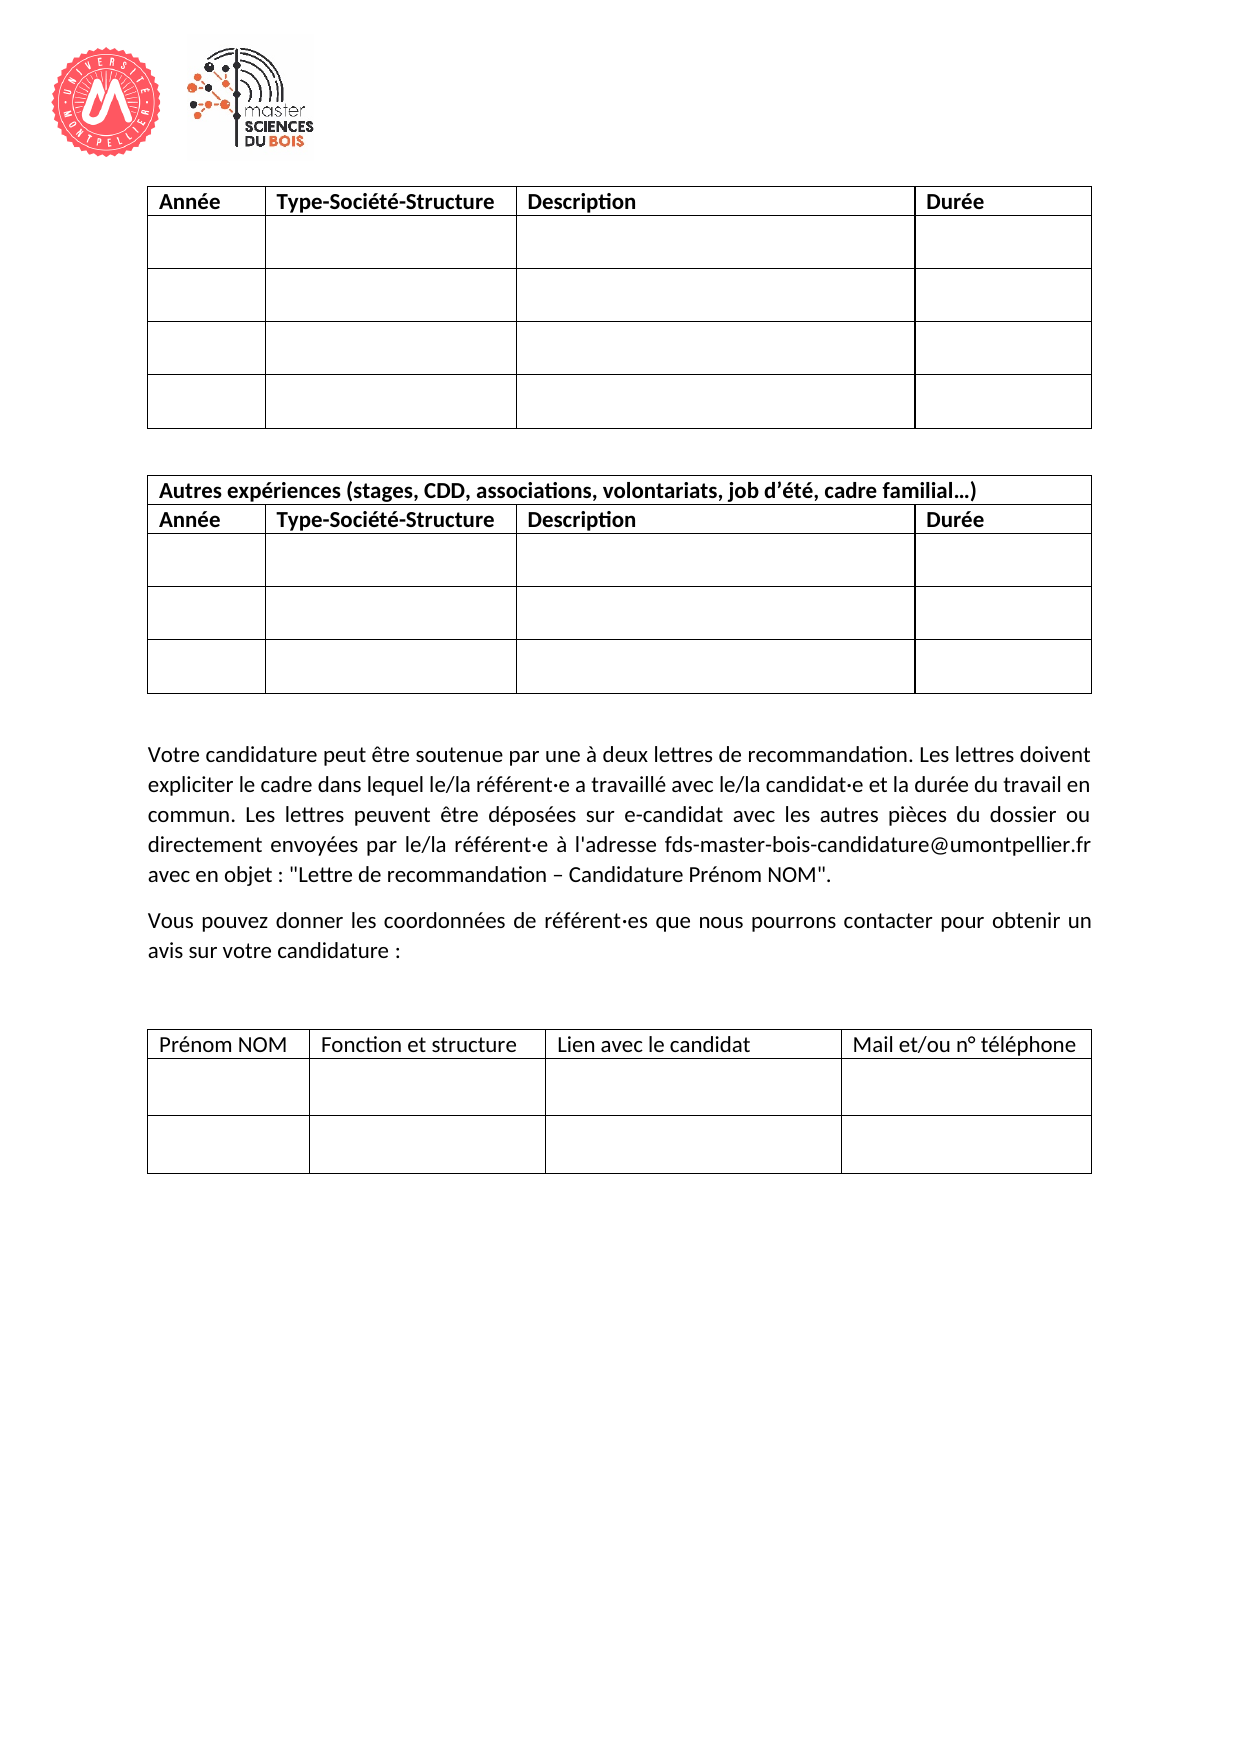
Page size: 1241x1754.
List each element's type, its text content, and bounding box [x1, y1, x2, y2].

table_cell [266, 534, 516, 586]
table_cell [148, 640, 265, 692]
table_cell [517, 640, 914, 692]
table_cell [517, 375, 914, 427]
table_cell [148, 587, 265, 639]
table_cell [916, 375, 1091, 427]
table_header Mail et/ou n° téléphone [842, 1030, 1091, 1058]
table_cell Année [148, 187, 265, 215]
table_cell [310, 1059, 545, 1115]
table_cell [148, 1116, 309, 1172]
table_cell [266, 269, 516, 321]
table_cell [148, 322, 265, 374]
table_cell [916, 534, 1091, 586]
table_cell [266, 587, 516, 639]
table_cell [266, 640, 516, 692]
table_cell [148, 269, 265, 321]
table_cell [517, 322, 914, 374]
table_cell [266, 216, 516, 268]
table_cell Durée [916, 187, 1091, 215]
table_cell Description [517, 505, 914, 533]
table_cell [517, 534, 914, 586]
table_cell [266, 375, 516, 427]
table_cell [546, 1116, 841, 1172]
table_header Autres expériences (stages, CDD, associations, volontariats, job d’été, cadre familial…) [148, 476, 1091, 504]
table_cell [916, 640, 1091, 692]
table_cell Durée [916, 505, 1091, 533]
table_cell [517, 269, 914, 321]
table_cell [148, 375, 265, 427]
table_cell [842, 1116, 1091, 1172]
text Vous pouvez donner les coordonnées de référent·es que nous pourrons contacter pour obtenir un avis sur votre candidature : [148, 906, 1093, 964]
table_cell [916, 269, 1091, 321]
table_cell [310, 1116, 545, 1172]
table_cell [148, 534, 265, 586]
table_cell [546, 1059, 841, 1115]
table_cell [916, 216, 1091, 268]
table_cell Type-Société-Structure [266, 187, 516, 215]
table_cell [266, 322, 516, 374]
table_header Fonction et structure [310, 1030, 545, 1058]
table_cell [916, 322, 1091, 374]
table_cell [148, 1059, 309, 1115]
table_cell Année [148, 505, 265, 533]
text Votre candidature peut être soutenue par une à deux lettres de recommandation. Les lettres doivent expliciter le cadre dans lequel le/la référent·e a travaillé avec le/la candidat·e et la durée du travail en commun. Les lettres peuvent être déposées sur e-candidat avec les autres pièces du dossier ou directement envoyées par le/la référent·e à l'adresse fds-master-bois-candidature@umontpellier.fr avec en objet : "Lettre de recommandation – Candidature Prénom NOM". [148, 740, 1093, 888]
table_cell [842, 1059, 1091, 1115]
table_cell Description [517, 187, 914, 215]
table_cell [916, 587, 1091, 639]
table_header Lien avec le candidat [546, 1030, 841, 1058]
table_cell [148, 216, 265, 268]
table_cell [517, 587, 914, 639]
table_header Prénom NOM [148, 1030, 309, 1058]
table_cell [517, 216, 914, 268]
table_cell Type-Société-Structure [266, 505, 516, 533]
